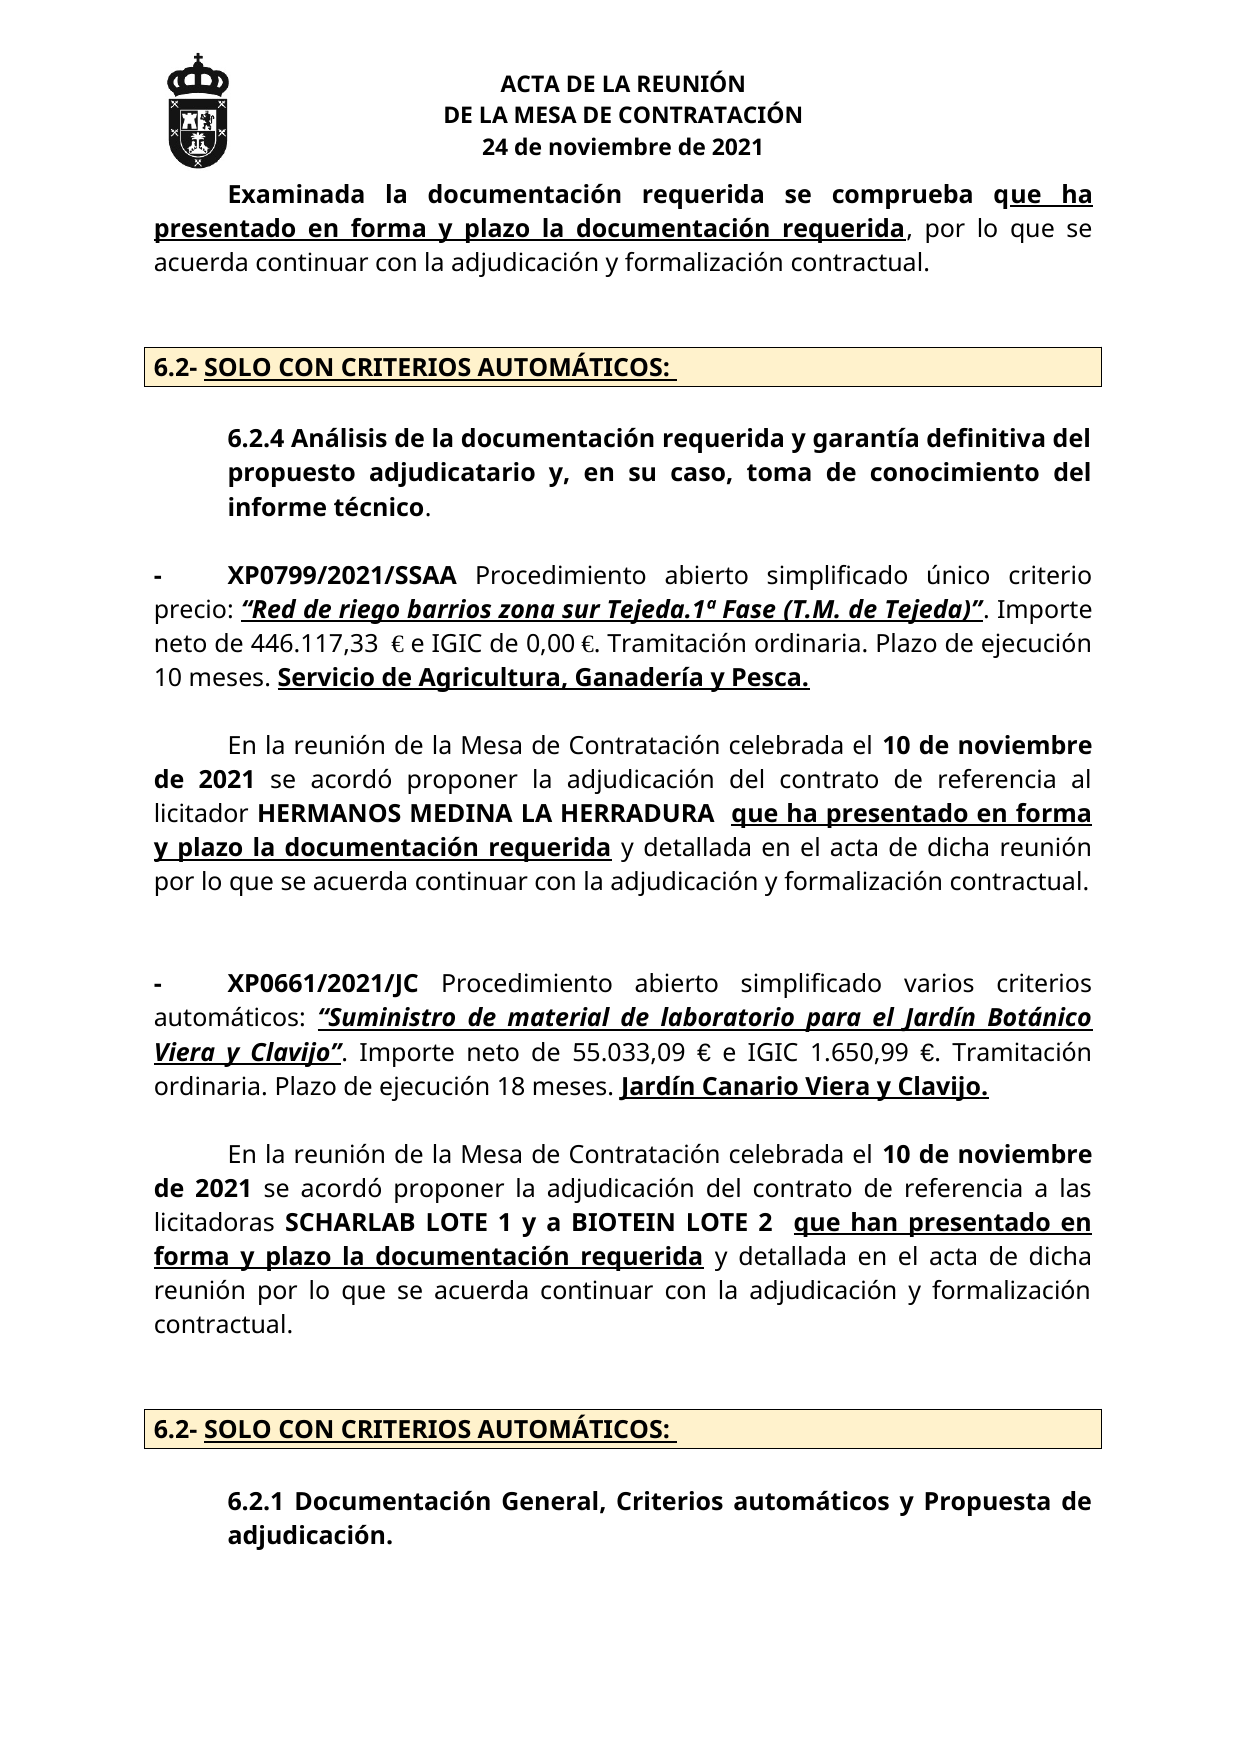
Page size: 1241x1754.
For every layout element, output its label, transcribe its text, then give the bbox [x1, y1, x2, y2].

picture [164, 50, 231, 171]
text 6.2.4 Análisis de la documentación requerida y garantía definitiva del propuesto adjudicatario y, en su caso, toma de conocimiento del informe técnico. [227, 421, 1093, 523]
text - XP0661/2021/JC Procedimiento abierto simplificado varios criterios automáticos: “Suministro de material de laboratorio para el Jardín Botánico Viera y Clavijo”. Importe neto de 55.033,09 € e IGIC 1.650,99 €. Tramitación ordinaria. Plazo de ejecución 18 meses. Jardín Canario Viera y Clavijo. [153, 966, 1093, 1102]
text En la reunión de la Mesa de Contratación celebrada el 10 de noviembre de 2021 se acordó proponer la adjudicación del contrato de referencia a las licitadoras SCHARLAB LOTE 1 y a BIOTEIN LOTE 2 que han presentado en forma y plazo la documentación requerida y detallada en el acta de dicha reunión por lo que se acuerda continuar con la adjudicación y formalización contractual. [153, 1136, 1093, 1341]
text 6.2- SOLO CON CRITERIOS AUTOMÁTICOS: [145, 348, 1101, 386]
text Examinada la documentación requerida se comprueba que ha presentado en forma y plazo la documentación requerida, por lo que se acuerda continuar con la adjudicación y formalización contractual. [153, 176, 1093, 278]
text - XP0799/2021/SSAA Procedimiento abierto simplificado único criterio precio: “Red de riego barrios zona sur Tejeda.1ª Fase (T.M. de Tejeda)”. Importe neto de 446.117,33 € e IGIC de 0,00 €. Tramitación ordinaria. Plazo de ejecución 10 meses. Servicio de Agricultura, Ganadería y Pesca. [153, 557, 1093, 693]
text 6.2.1 Documentación General, Criterios automáticos y Propuesta de adjudicación. [227, 1483, 1093, 1551]
text En la reunión de la Mesa de Contratación celebrada el 10 de noviembre de 2021 se acordó proponer la adjudicación del contrato de referencia al licitador HERMANOS MEDINA LA HERRADURA que ha presentado en forma y plazo la documentación requerida y detallada en el acta de dicha reunión por lo que se acuerda continuar con la adjudicación y formalización contractual. [153, 728, 1093, 898]
text 6.2- SOLO CON CRITERIOS AUTOMÁTICOS: [145, 1410, 1101, 1448]
